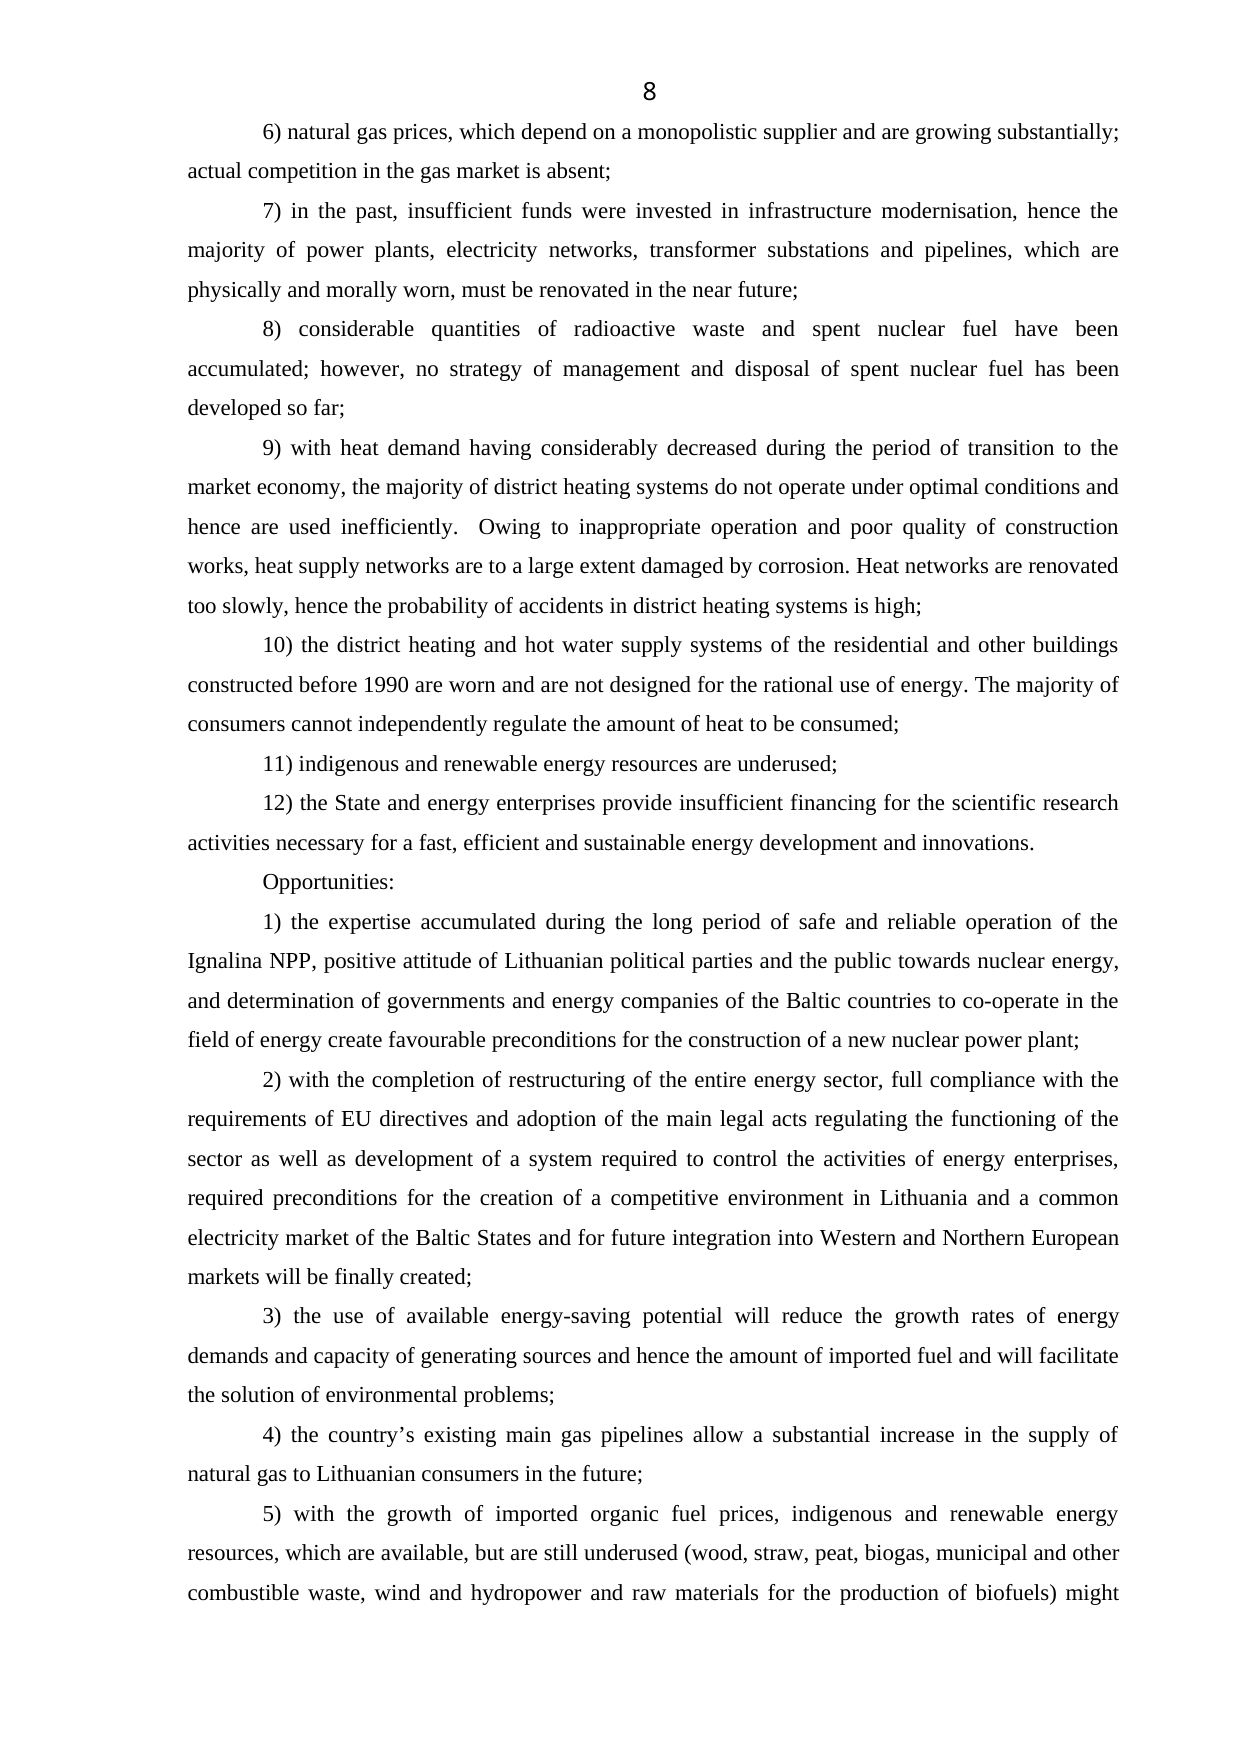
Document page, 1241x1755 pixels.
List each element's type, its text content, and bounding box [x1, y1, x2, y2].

text 2) with the completion of restructuring of the entire energy sector, full compliance with the requirements of EU directives and adoption of the main legal acts regulating the functioning of the sector as well as development of a system required to control the activities of energy enterprises, required preconditions for the creation of a competitive environment in Lithuania and a common electricity market of the Baltic States and for future integration into Western and Northern European markets will be finally created; [187, 1066, 1120, 1289]
text 4) the country’s existing main gas pipelines allow a substantial increase in the supply of natural gas to Lithuanian consumers in the future; [187, 1421, 1120, 1487]
text 9) with heat demand having considerably decreased during the period of transition to the market economy, the majority of district heating systems do not operate under optimal conditions and hence are used inefficiently. Owing to inappropriate operation and poor quality of construction works, heat supply networks are to a large extent damaged by corrosion. Heat networks are renovated too slowly, hence the probability of accidents in district heating systems is high; [187, 434, 1120, 618]
text 3) the use of available energy-saving potential will reduce the growth rates of energy demands and capacity of generating sources and hence the amount of imported fuel and will facilitate the solution of environmental problems; [187, 1302, 1120, 1408]
text 11) indigenous and renewable energy resources are underused; [187, 750, 1120, 776]
text 6) natural gas prices, which depend on a monopolistic supplier and are growing substantially; actual competition in the gas market is absent; [187, 118, 1120, 184]
text 1) the expertise accumulated during the long period of safe and reliable operation of the Ignalina NPP, positive attitude of Lithuanian political parties and the public towards nuclear energy, and determination of governments and energy companies of the Baltic countries to co-operate in the field of energy create favourable preconditions for the construction of a new nuclear power plant; [187, 908, 1120, 1052]
text 8) considerable quantities of radioactive waste and spent nuclear fuel have been accumulated; however, no strategy of management and disposal of spent nuclear fuel has been developed so far; [187, 316, 1120, 421]
text Opportunities: [187, 868, 1120, 894]
text 5) with the growth of imported organic fuel prices, indigenous and renewable energy resources, which are available, but are still underused (wood, straw, peat, biogas, municipal and other combustible waste, wind and hydropower and raw materials for the production of biofuels) might [187, 1500, 1120, 1605]
text 10) the district heating and hot water supply systems of the residential and other buildings constructed before 1990 are worn and are not designed for the rational use of energy. The majority of consumers cannot independently regulate the amount of heat to be consumed; [187, 631, 1120, 737]
text 7) in the past, insufficient funds were invested in infrastructure modernisation, hence the majority of power plants, electricity networks, transformer substations and pipelines, which are physically and morally worn, must be renovated in the near future; [187, 197, 1120, 302]
text 12) the State and energy enterprises provide insufficient financing for the scientific research activities necessary for a fast, efficient and sustainable energy development and innovations. [187, 789, 1120, 855]
